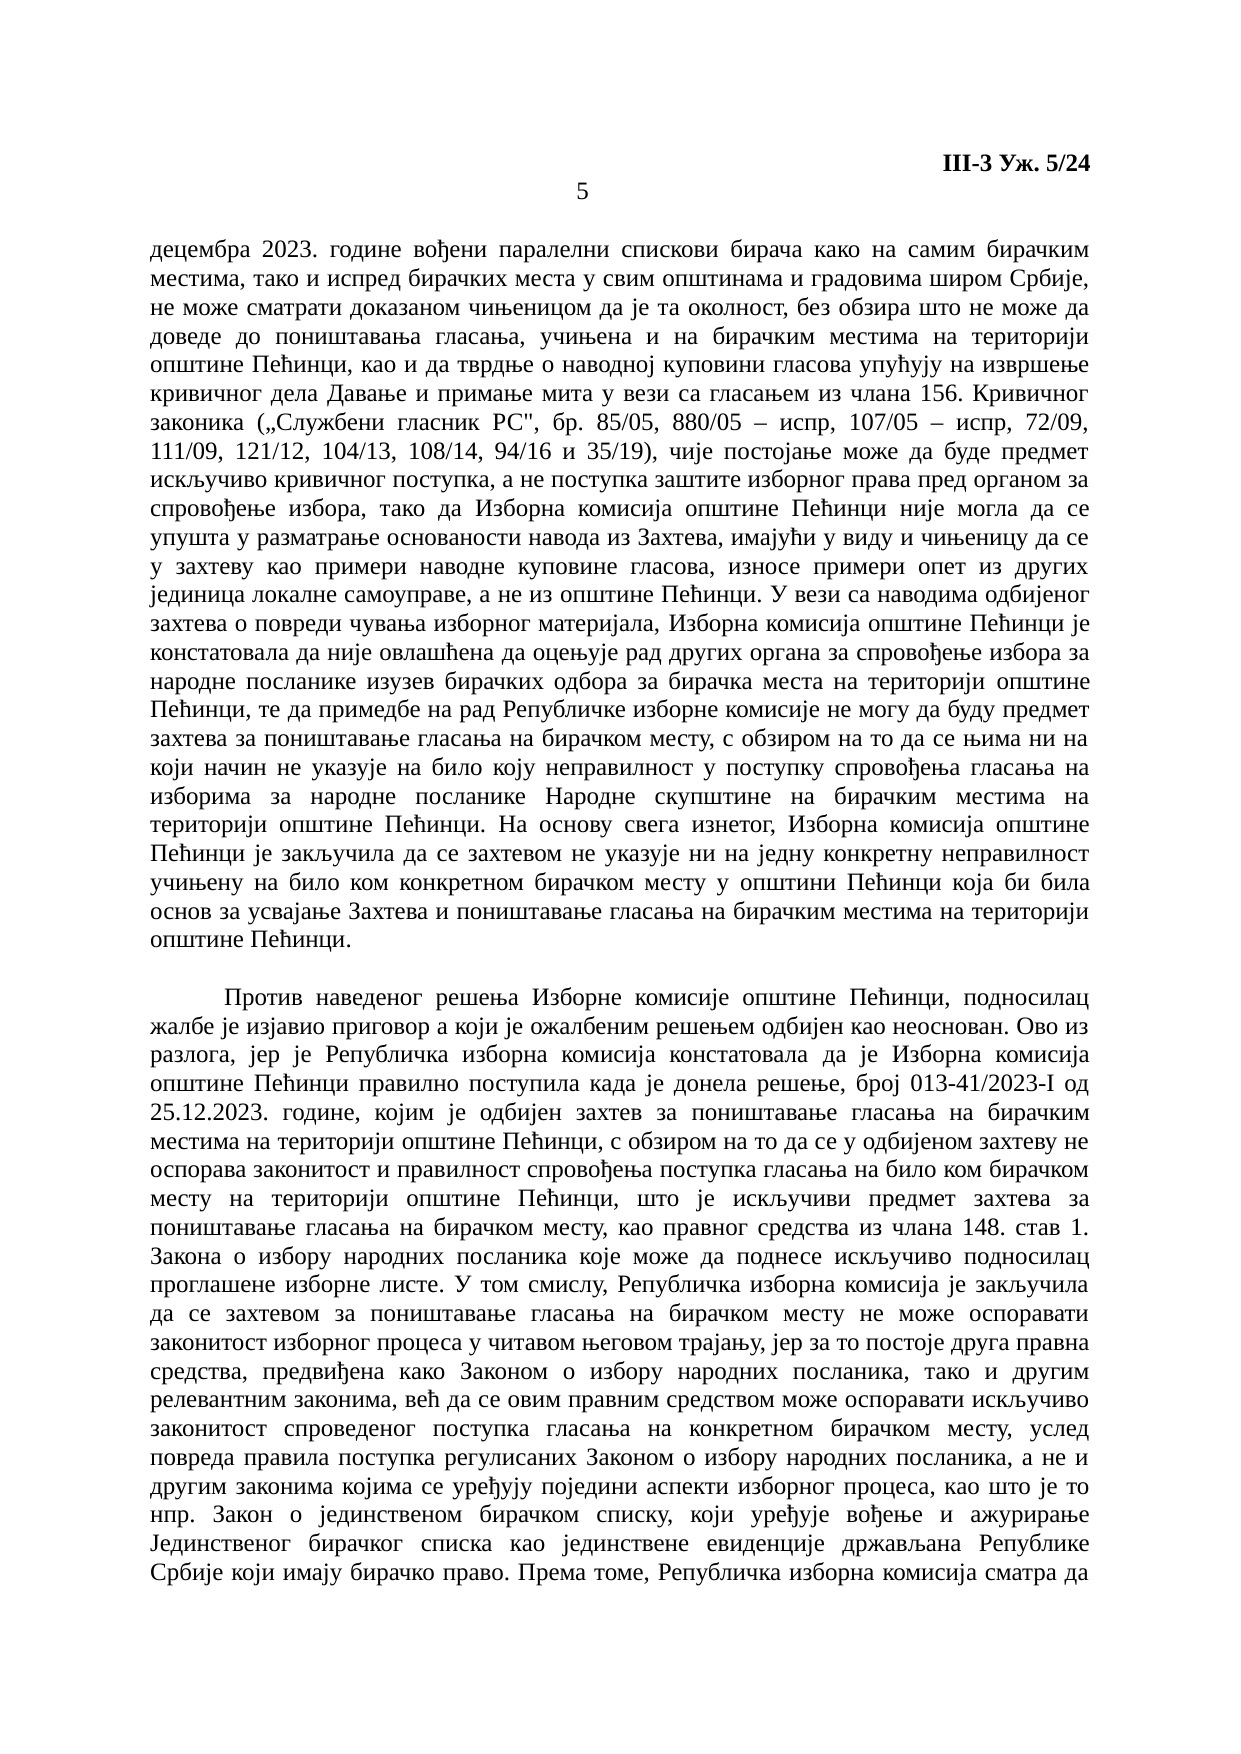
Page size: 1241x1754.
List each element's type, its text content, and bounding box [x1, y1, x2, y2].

text Против наведеног решења Изборне комисије општине Пећинци, подносилац жалбе је изјавио приговор а који је ожалбеним решењем одбијен као неоснован. Ово из разлога, јер је Републичка изборна комисија констатовала да је Изборна комисија општине Пећинци правилно поступила када је донела решење, број 013-41/2023-I од 25.12.2023. године, којим је одбијен захтев за поништавање гласања на бирачким местима на територији општине Пећинци, с обзиром на то да се у одбијеном захтеву не оспорава законитост и правилност спровођења поступка гласања на било ком бирачком месту на територији општине Пећинци, што је искључиви предмет захтева за поништавање гласања на бирачком месту, као правног средства из члана 148. став 1. Закона о избору народних посланика које може да поднесе искључиво подносилац проглашене изборне листе. У том смислу, Републичка изборна комисија је закључила да се захтевом за поништавање гласања на бирачком месту не може оспоравати законитост изборног процеса у читавом његовом трајању, јер за то постоје друга правна средства, предвиђена како Законом о избору народних посланика, тако и другим релевантним законима, већ да се овим правним средством може оспоравати искључиво законитост спроведеног поступка гласања на конкретном бирачком месту, услед повреда правила поступка регулисаних Законом о избору народних посланика, а не и другим законима којима се уређују поједини аспекти изборног процеса, као што је то нпр. Закон о јединственом бирачком списку, који уређује вођење и ажурирање Јединственог бирачког списка као јединствене евиденције држављана Републике Србије који имају бирачко право. Према томе, Републичка изборна комисија сматра да [150, 982, 1090, 1586]
text децембра 2023. године вођени паралелни спискови бирача како на самим бирачким местима, тако и испред бирачких места у свим општинама и градовима широм Србије, не може сматрати доказаном чињеницом да је та околност, без обзира што не може да доведе до поништавања гласања, учињена и на бирачким местима на територији општине Пећинци, као и да тврдње о наводној куповини гласова упућују на извршење кривичног дела Давање и примање мита у вези са гласањем из члана 156. Кривичног законика („Службени гласник РС", бр. 85/05, 880/05 – испр, 107/05 – испр, 72/09, 111/09, 121/12, 104/13, 108/14, 94/16 и 35/19), чије постојање може да буде предмет искључиво кривичног поступка, а не поступка заштите изборног права пред органом за спровођење избора, тако да Изборна комисија општине Пећинци није могла да се упушта у разматрање основаности навода из Захтева, имајући у виду и чињеницу да се у захтеву као примери наводне куповине гласова, износе примери опет из других јединица локалне самоуправе, а не из општине Пећинци. У вези са наводима одбијеног захтева о повреди чувања изборног материјала, Изборна комисија општине Пећинци је констатовала да није овлашћена да оцењује рад других органа за спровођење избора за народне посланике изузев бирачких одбора за бирачка места на територији општине Пећинци, те да примедбе на рад Републичке изборне комисије не могу да буду предмет захтева за поништавање гласања на бирачком месту, с обзиром на то да се њима ни на који начин не указује на било коју неправилност у поступку спровођења гласања на изборима за народне посланике Народне скупштине на бирачким местима на територији општине Пећинци. На основу свега изнетог, Изборна комисија општине Пећинци је закључила да се захтевом не указује ни на једну конкретну неправилност учињену на било ком конкретном бирачком месту у општини Пећинци која би била основ за усвајање Захтева и поништавање гласања на бирачким местима на територији општине Пећинци. [150, 234, 1090, 953]
